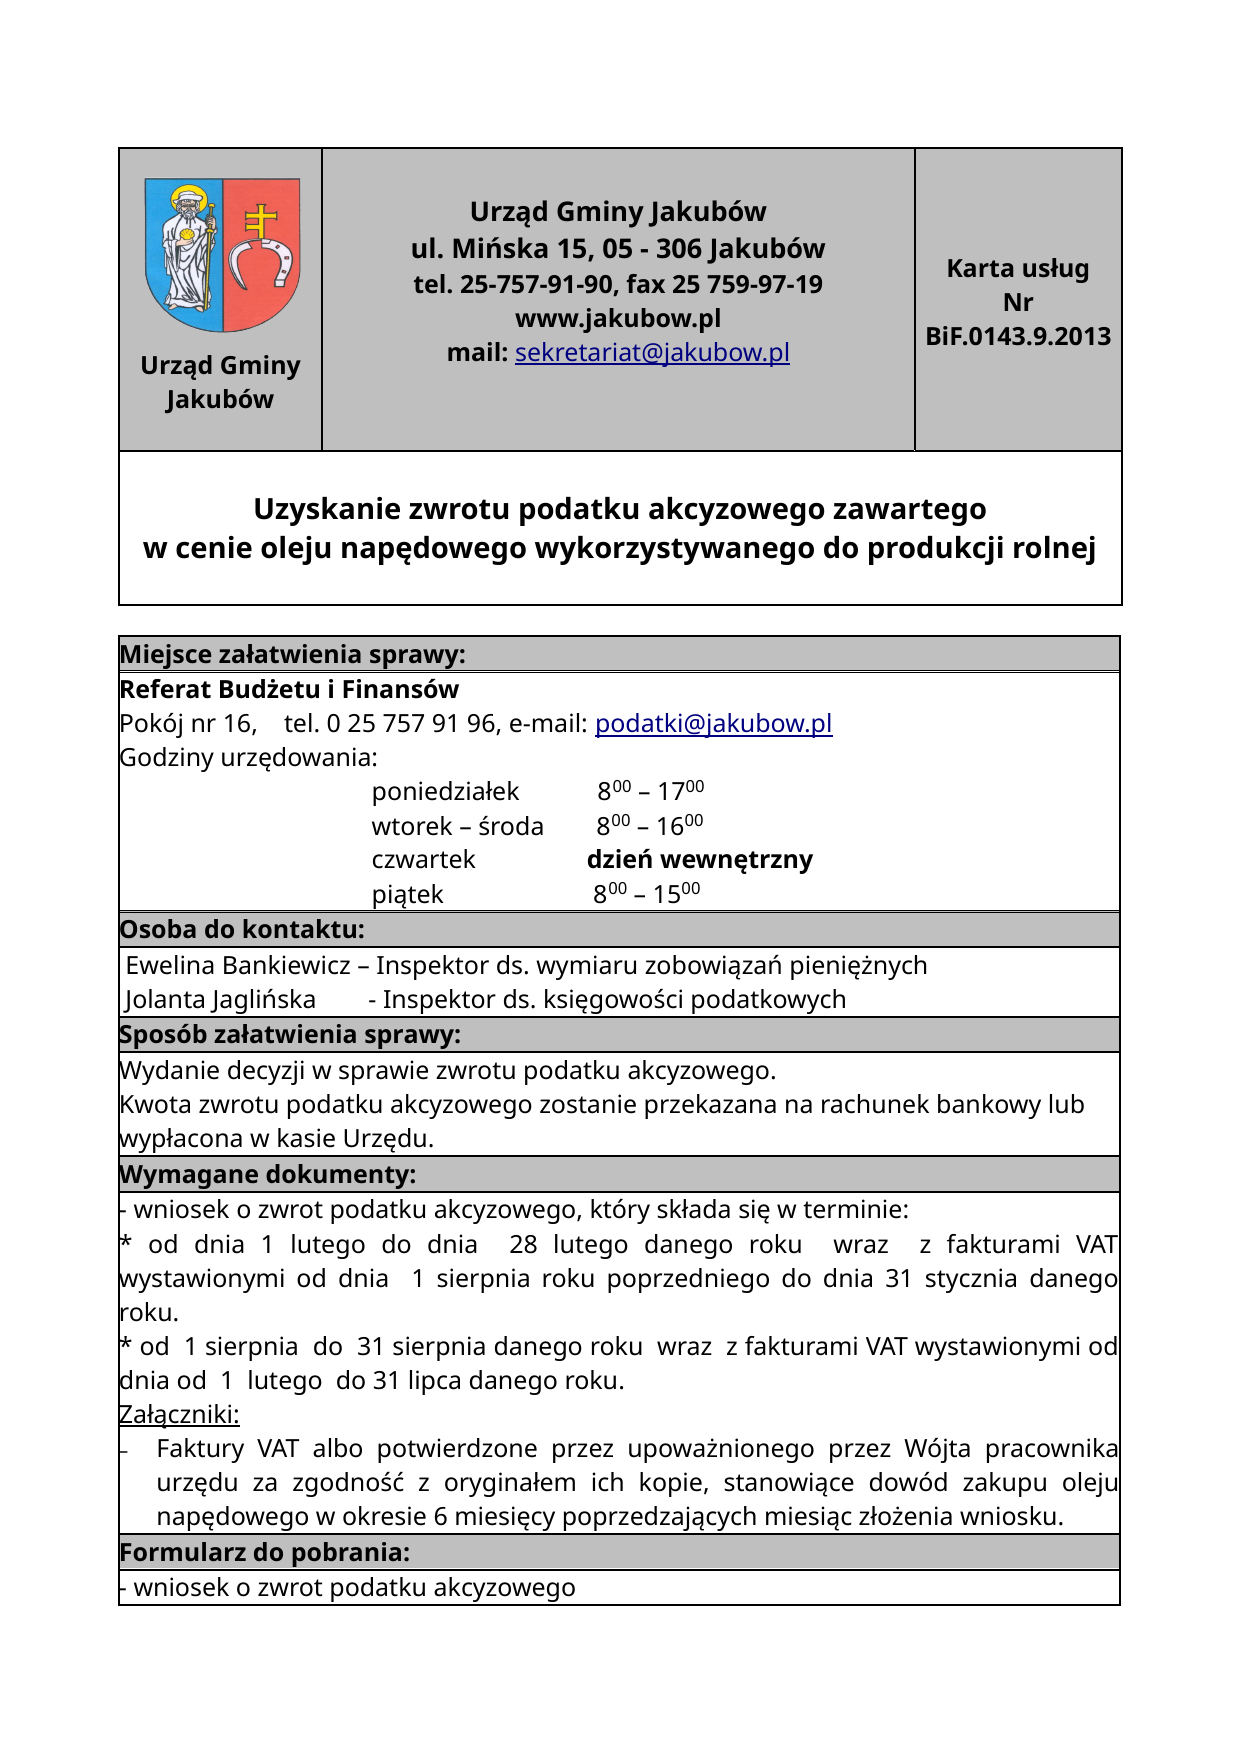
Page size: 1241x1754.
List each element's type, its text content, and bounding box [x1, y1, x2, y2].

table_header Karta usług Nr BiF.0143.9.2013 [916, 149, 1121, 450]
table_cell Sposób załatwienia sprawy: [120, 1018, 1119, 1051]
table_cell Wydanie decyzji w sprawie zwrotu podatku akcyzowego. Kwota zwrotu podatku akcyzowego zostanie przekazana na rachunek bankowy lub wypłacona w kasie Urzędu. [120, 1053, 1119, 1155]
table_cell Ewelina Bankiewicz – Inspektor ds. wymiaru zobowiązań pieniężnych Jolanta Jaglińska - Inspektor ds. księgowości podatkowych [120, 948, 1119, 1016]
table_header Urząd Gminy Jakubów [120, 149, 321, 450]
table_cell Referat Budżetu i Finansów Pokój nr 16, tel. 0 25 757 91 96, e-mail: podatki@jakubow.pl Godziny urzędowania: poniedziałek 800 – 1700 wtorek – środa 800 – 1600 czwartek dzień wewnętrzny piątek 800 – 1500 [120, 673, 1119, 910]
table_cell - wniosek o zwrot podatku akcyzowego, który składa się w terminie: * od dnia 1 lutego do dnia 28 lutego danego roku wraz z fakturami VAT wystawionymi od dnia 1 sierpnia roku poprzedniego do dnia 31 stycznia danego roku. * od 1 sierpnia do 31 sierpnia danego roku wraz z fakturami VAT wystawionymi od dnia od 1 lutego do 31 lipca danego roku. Załączniki: Faktury VAT albo potwierdzone przez upoważnionego przez Wójta pracownika urzędu za zgodność z oryginałem ich kopie, stanowiące dowód zakupu oleju napędowego w okresie 6 miesięcy poprzedzających miesiąc złożenia wniosku. [120, 1193, 1119, 1533]
table_cell Uzyskanie zwrotu podatku akcyzowego zawartego w cenie oleju napędowego wykorzystywanego do produkcji rolnej [120, 452, 1121, 604]
table_cell - wniosek o zwrot podatku akcyzowego [120, 1571, 1119, 1604]
table_cell Formularz do pobrania: [120, 1535, 1119, 1568]
table_header Urząd Gminy Jakubów ul. Mińska 15, 05 - 306 Jakubów tel. 25-757-91-90, fax 25 759-97-19 www.jakubow.pl mail: sekretariat@jakubow.pl [323, 149, 914, 450]
